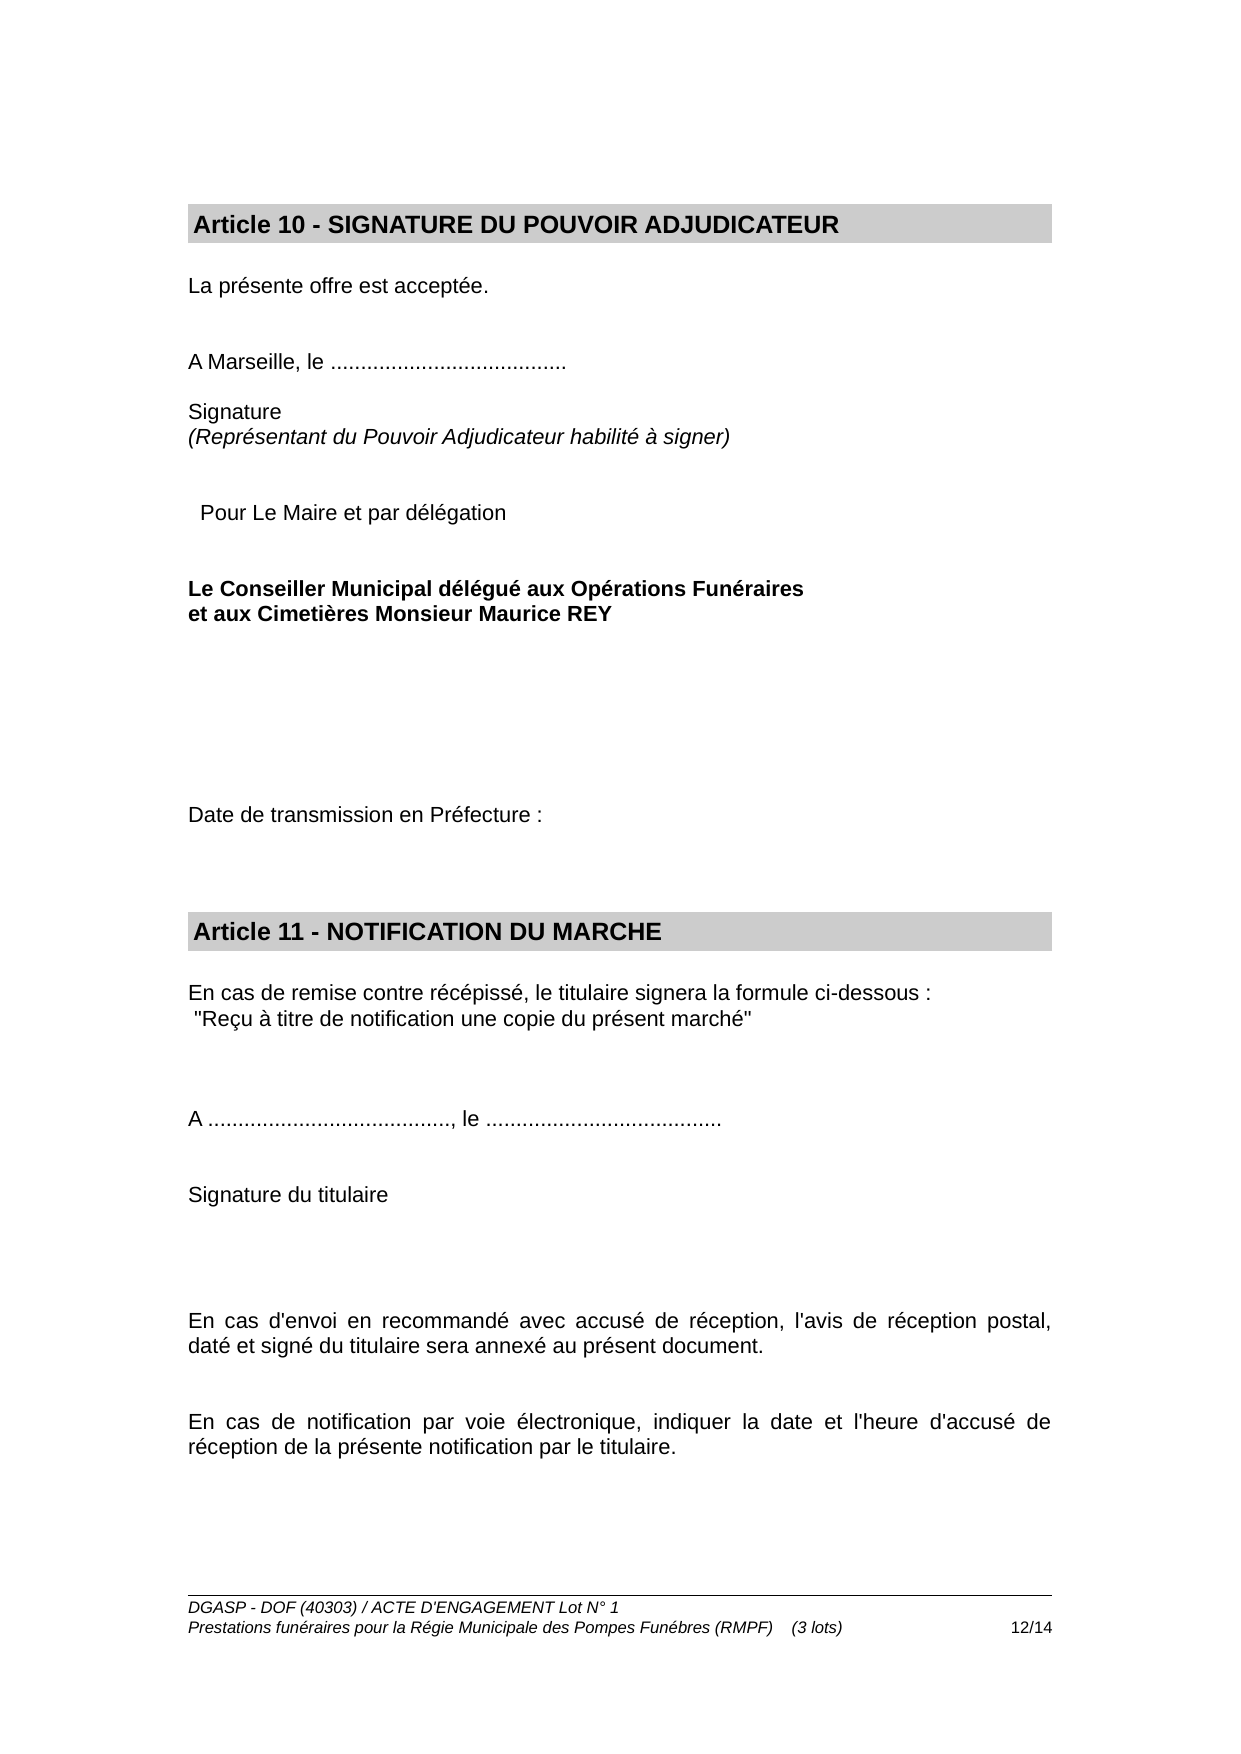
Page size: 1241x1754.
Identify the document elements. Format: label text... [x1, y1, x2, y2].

text A ........................................, le ....................................... [188, 1106, 1052, 1132]
text Signature [188, 399, 1052, 424]
text Signature du titulaire [188, 1182, 1052, 1207]
text En cas de notification par voie électronique, indiquer la date et l'heure d'accusé de réception de la présente notification par le titulaire. [188, 1409, 1052, 1459]
text A Marseille, le ....................................... [188, 349, 1052, 374]
text Pour Le Maire et par délégation [188, 500, 1052, 525]
subtitle NOTIFICATION DU MARCHE [190, 914, 1050, 949]
subtitle SIGNATURE DU POUVOIR ADJUDICATEUR [190, 207, 1050, 241]
text En cas de remise contre récépissé, le titulaire signera la formule ci-dessous : [188, 980, 1052, 1006]
text En cas d'envoi en recommandé avec accusé de réception, l'avis de réception postal, daté et signé du titulaire sera annexé au présent document. [188, 1308, 1052, 1358]
text "Reçu à titre de notification une copie du présent marché" [188, 1006, 1052, 1031]
text Date de transmission en Préfecture : [188, 802, 1052, 828]
text (Représentant du Pouvoir Adjudicateur habilité à signer) [188, 424, 1052, 449]
text et aux Cimetières Monsieur Maurice REY [188, 601, 1052, 626]
text La présente offre est acceptée. [188, 273, 1052, 298]
text Le Conseiller Municipal délégué aux Opérations Funéraires [188, 576, 1052, 601]
